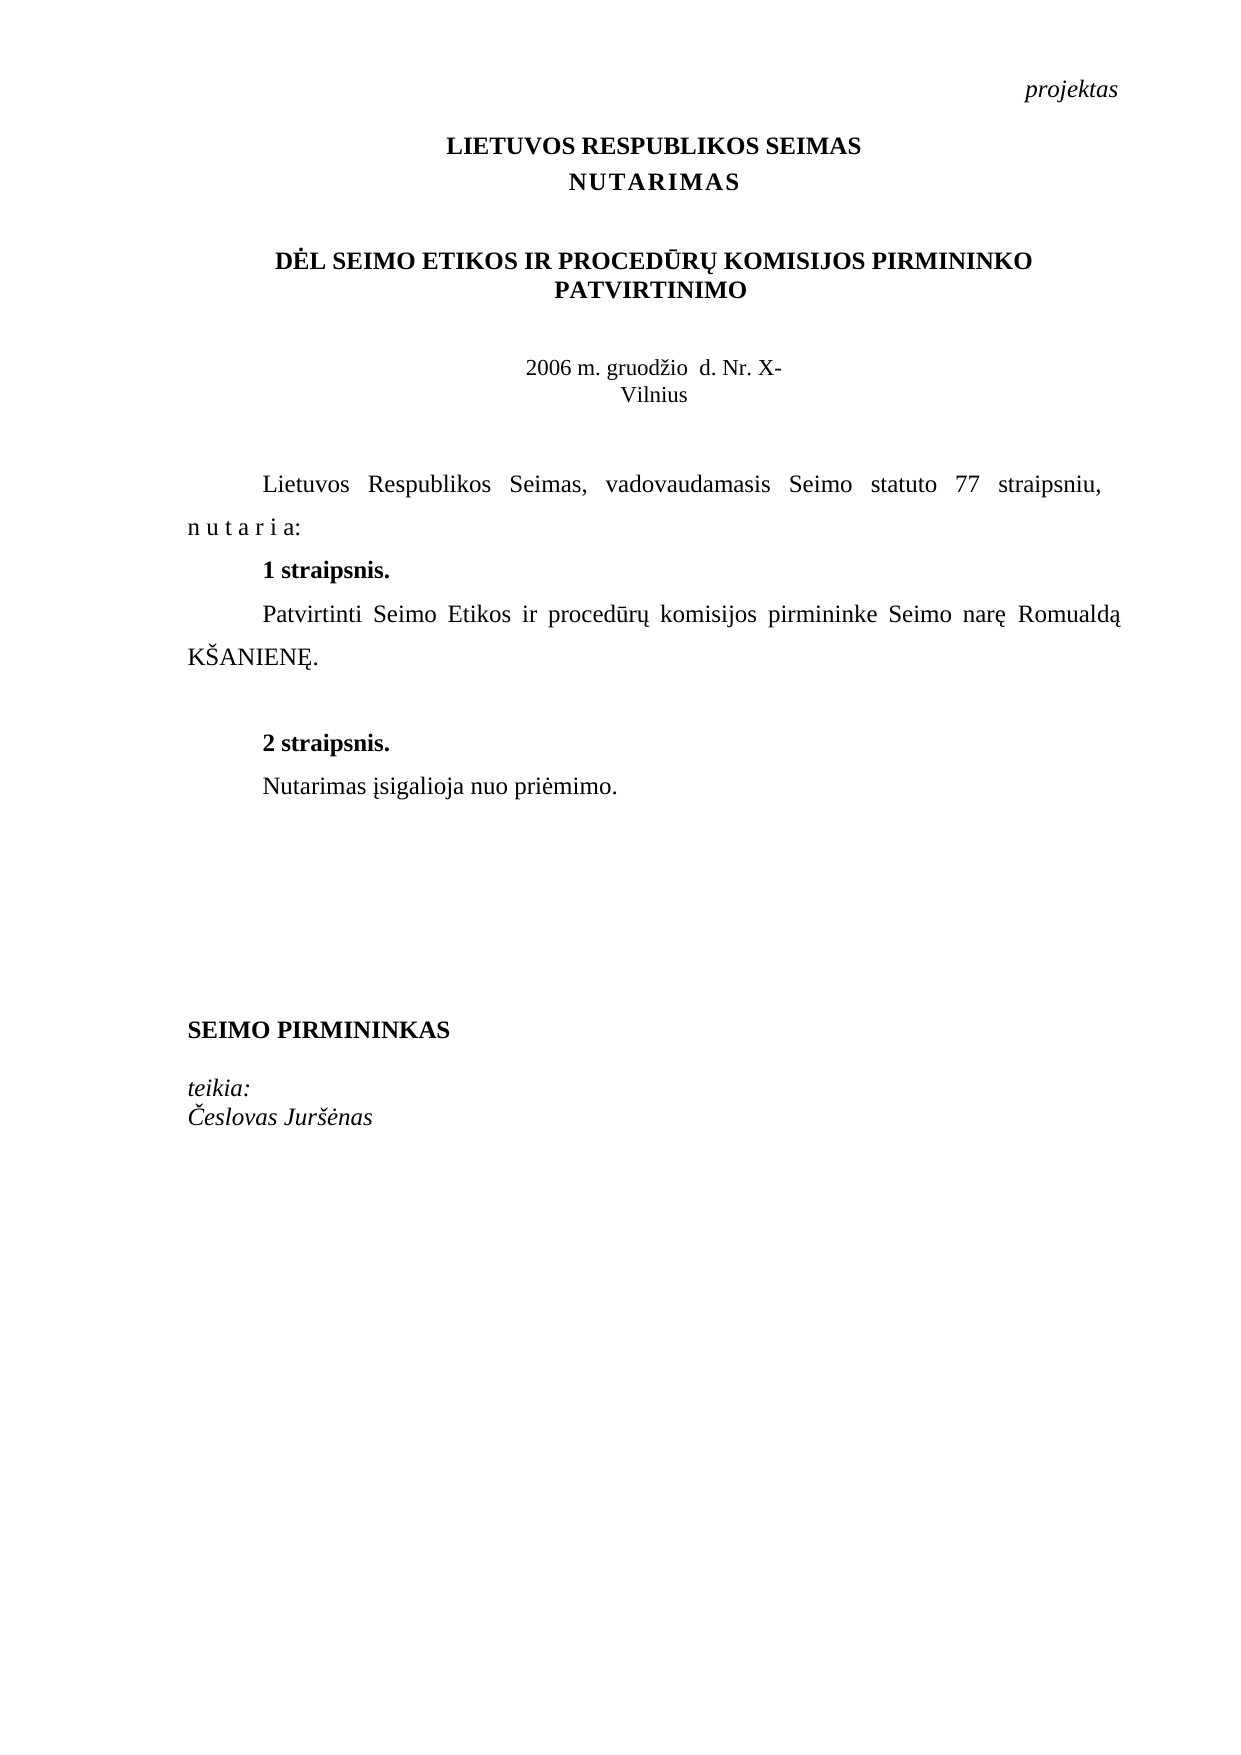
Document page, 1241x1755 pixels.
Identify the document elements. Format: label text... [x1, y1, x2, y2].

text Česlovas Juršėnas [187, 1102, 1120, 1131]
text Lietuvos Respublikos Seimas, vadovaudamasis Seimo statuto 77 straipsniu, n u t a r i a: [187, 469, 1120, 541]
text DĖL SEIMO ETIKOS IR PROCEDŪRŲ KOMISIJOS PIRMININKO PATVIRTINIMO [187, 246, 1120, 304]
text 2006 m. gruodžio d. Nr. X- Vilnius [187, 354, 1120, 407]
text projektas [187, 74, 1120, 103]
text Nutarimas įsigalioja nuo priėmimo. [187, 771, 1120, 800]
text 2 straipsnis. [187, 728, 1120, 757]
text NUTARIMAS [187, 167, 1120, 196]
text LIETUVOS RESPUBLIKOS SEIMAS [187, 131, 1120, 160]
text 1 straipsnis. [187, 556, 1120, 584]
text teikia: [187, 1073, 1120, 1102]
text SEIMO PIRMININKAS [187, 1016, 1120, 1044]
text Patvirtinti Seimo Etikos ir procedūrų komisijos pirmininke Seimo narę Romualdą KŠANIENĘ. [187, 599, 1120, 671]
